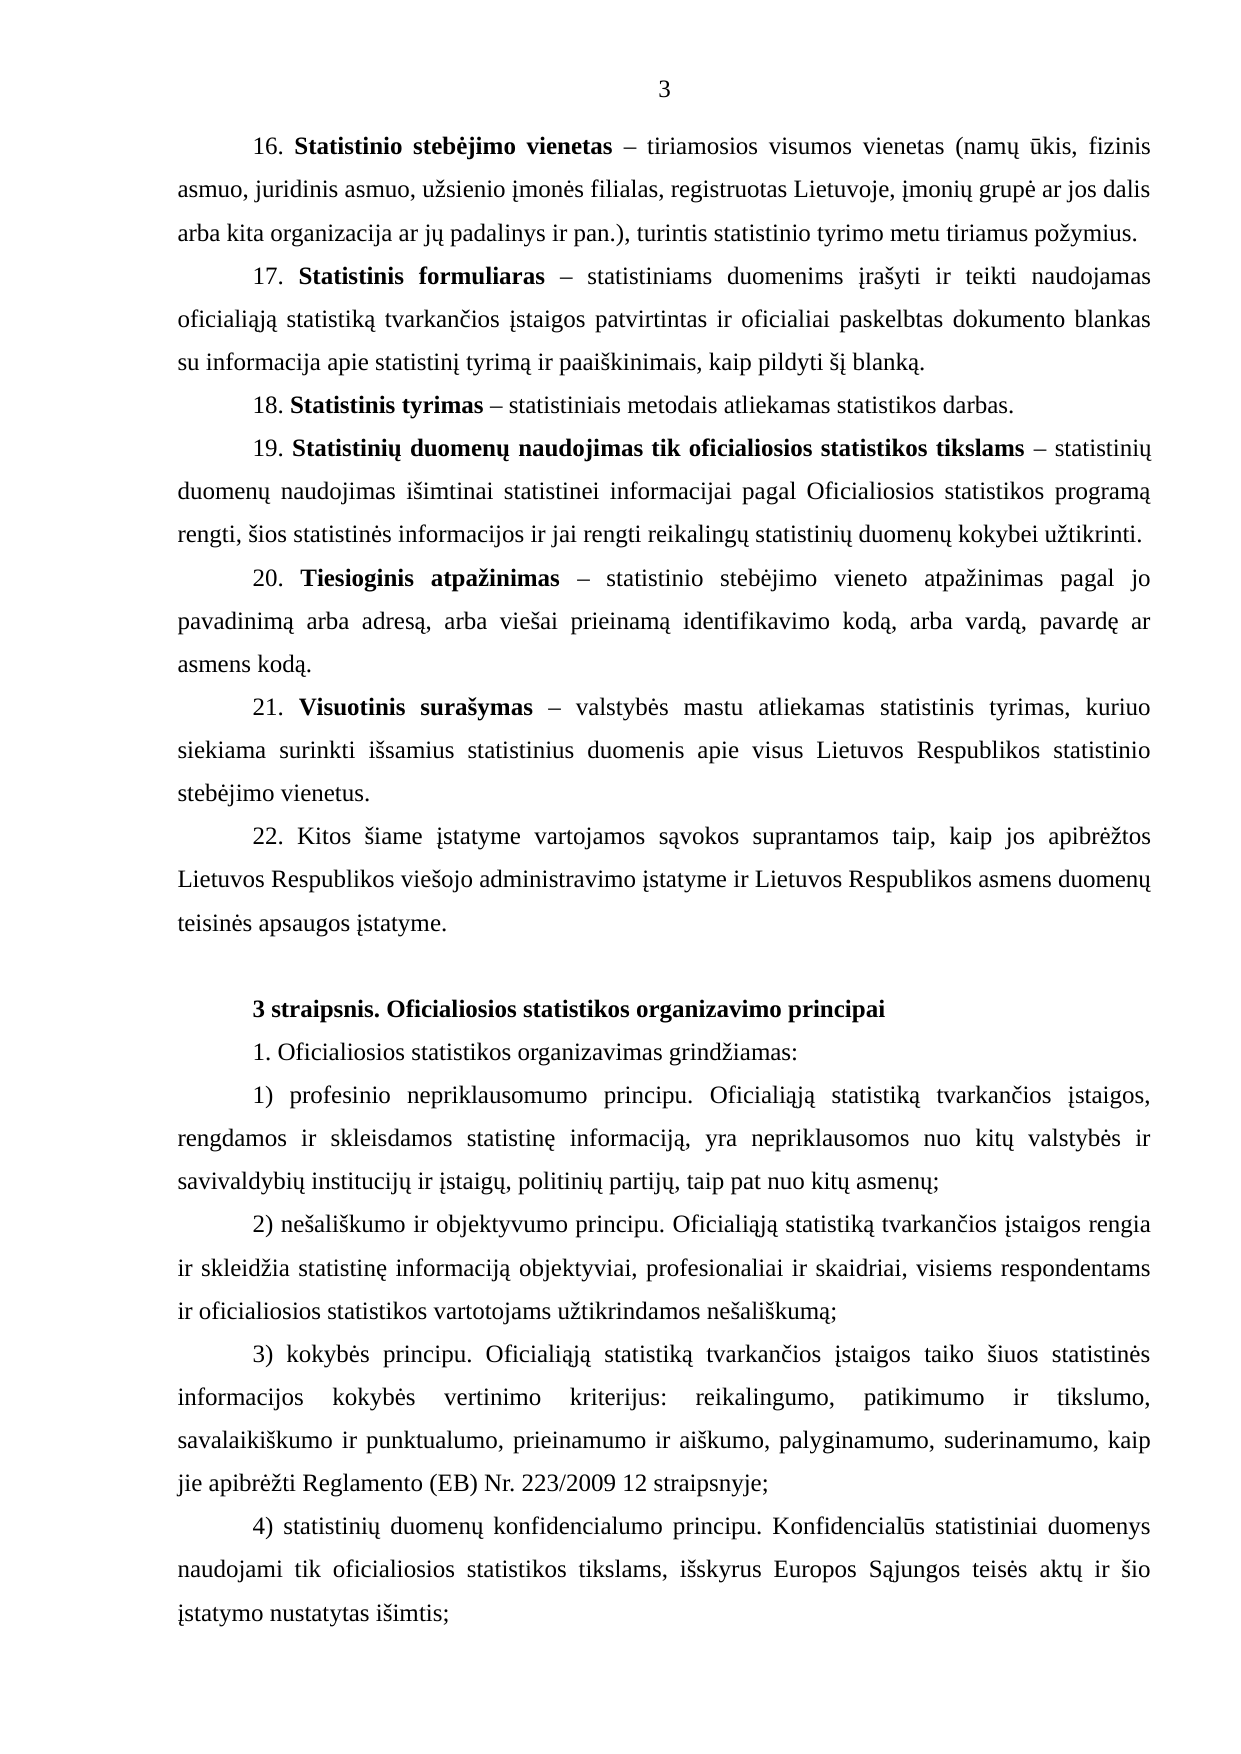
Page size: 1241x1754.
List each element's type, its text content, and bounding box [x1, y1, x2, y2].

text 3) kokybės principu. Oficialiąją statistiką tvarkančios įstaigos taiko šiuos statistinės informacijos kokybės vertinimo kriterijus: reikalingumo, patikimumo ir tikslumo, savalaikiškumo ir punktualumo, prieinamumo ir aiškumo, palyginamumo, suderinamumo, kaip jie apibrėžti Reglamento (EB) Nr. 223/2009 12 straipsnyje; [177, 1339, 1152, 1497]
text 17. Statistinis formuliaras – statistiniams duomenims įrašyti ir teikti naudojamas oficialiąją statistiką tvarkančios įstaigos patvirtintas ir oficialiai paskelbtas dokumento blankas su informacija apie statistinį tyrimą ir paaiškinimais, kaip pildyti šį blanką. [177, 261, 1152, 376]
text 4) statistinių duomenų konfidencialumo principu. Konfidencialūs statistiniai duomenys naudojami tik oficialiosios statistikos tikslams, išskyrus Europos Sąjungos teisės aktų ir šio įstatymo nustatytas išimtis; [177, 1511, 1152, 1626]
text 3 straipsnis. Oficialiosios statistikos organizavimo principai [177, 994, 1152, 1023]
text 19. Statistinių duomenų naudojimas tik oficialiosios statistikos tikslams – statistinių duomenų naudojimas išimtinai statistinei informacijai pagal Oficialiosios statistikos programą rengti, šios statistinės informacijos ir jai rengti reikalingų statistinių duomenų kokybei užtikrinti. [177, 433, 1152, 548]
text 22. Kitos šiame įstatyme vartojamos sąvokos suprantamos taip, kaip jos apibrėžtos Lietuvos Respublikos viešojo administravimo įstatyme ir Lietuvos Respublikos asmens duomenų teisinės apsaugos įstatyme. [177, 821, 1152, 936]
text 18. Statistinis tyrimas – statistiniais metodais atliekamas statistikos darbas. [177, 390, 1152, 419]
text 2) nešališkumo ir objektyvumo principu. Oficialiąją statistiką tvarkančios įstaigos rengia ir skleidžia statistinę informaciją objektyviai, profesionaliai ir skaidriai, visiems respondentams ir oficialiosios statistikos vartotojams užtikrindamos nešališkumą; [177, 1209, 1152, 1324]
text 21. Visuotinis surašymas – valstybės mastu atliekamas statistinis tyrimas, kuriuo siekiama surinkti išsamius statistinius duomenis apie visus Lietuvos Respublikos statistinio stebėjimo vienetus. [177, 692, 1152, 807]
text 1) profesinio nepriklausomumo principu. Oficialiąją statistiką tvarkančios įstaigos, rengdamos ir skleisdamos statistinę informaciją, yra nepriklausomos nuo kitų valstybės ir savivaldybių institucijų ir įstaigų, politinių partijų, taip pat nuo kitų asmenų; [177, 1080, 1152, 1195]
text 1. Oficialiosios statistikos organizavimas grindžiamas: [177, 1037, 1152, 1066]
text 16. Statistinio stebėjimo vienetas – tiriamosios visumos vienetas (namų ūkis, fizinis asmuo, juridinis asmuo, užsienio įmonės filialas, registruotas Lietuvoje, įmonių grupė ar jos dalis arba kita organizacija ar jų padalinys ir pan.), turintis statistinio tyrimo metu tiriamus požymius. [177, 131, 1152, 246]
text 20. Tiesioginis atpažinimas – statistinio stebėjimo vieneto atpažinimas pagal jo pavadinimą arba adresą, arba viešai prieinamą identifikavimo kodą, arba vardą, pavardę ar asmens kodą. [177, 563, 1152, 678]
